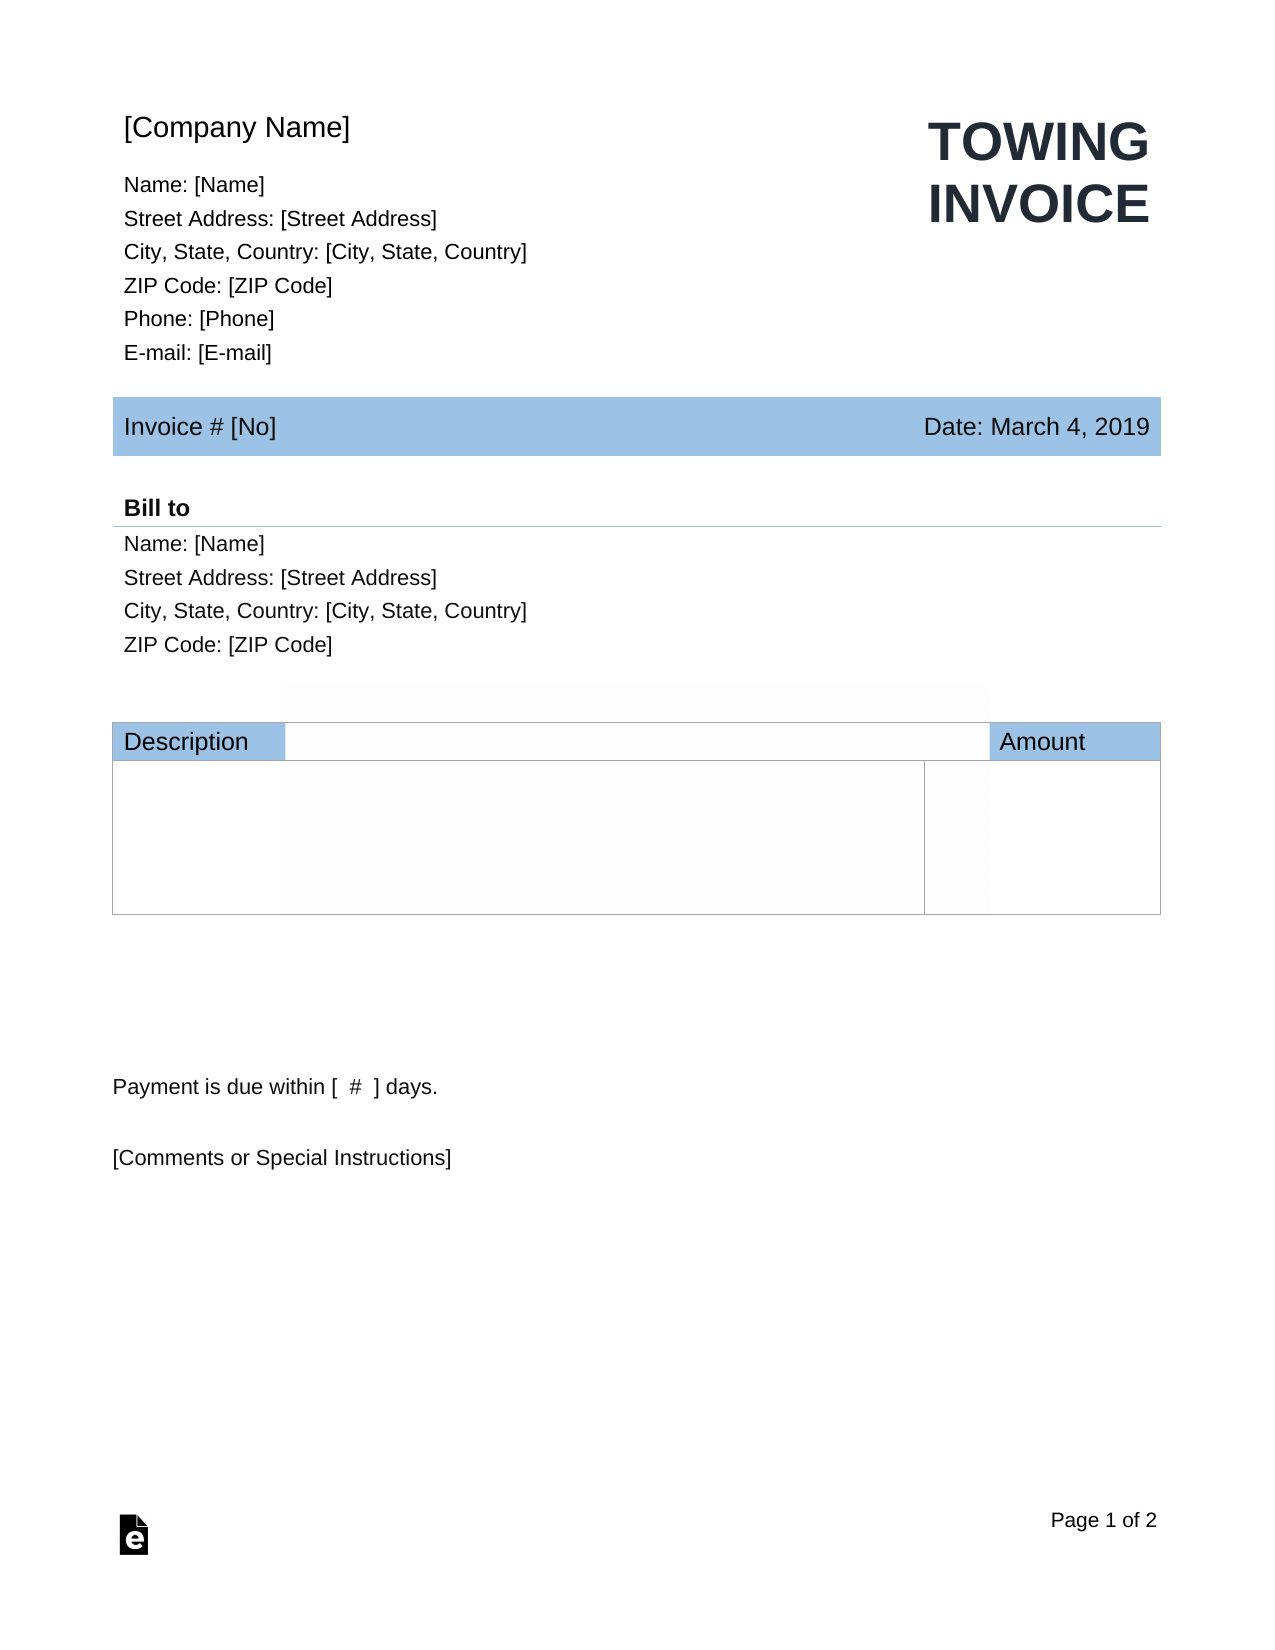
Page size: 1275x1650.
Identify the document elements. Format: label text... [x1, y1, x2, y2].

table_header TOWING INVOICE [895, 106, 1161, 369]
table_header Date: March 4, 2019 [637, 397, 1161, 456]
text [Comments or Special Instructions] [112, 1145, 1162, 1170]
table_cell [990, 761, 1160, 914]
table_header Bill to [113, 490, 644, 526]
table_header [Company Name] Name: [Name] Street Address: [Street Address] City, State, Country: [City, State, Country] ZIP Code: [ZIP Code] Phone: [Phone] E-mail: [E-mail] [113, 106, 895, 369]
table_cell [113, 761, 285, 914]
table_header Amount [990, 723, 1160, 760]
table_header Invoice # [No] [113, 397, 637, 456]
table_header [644, 490, 1161, 526]
table_cell Name: [Name] Street Address: [Street Address] City, State, Country: [City, State, Country] ZIP Code: [ZIP Code] [113, 527, 1161, 688]
table_header Description [113, 723, 285, 760]
text Payment is due within [ # ] days. [112, 1073, 1162, 1099]
